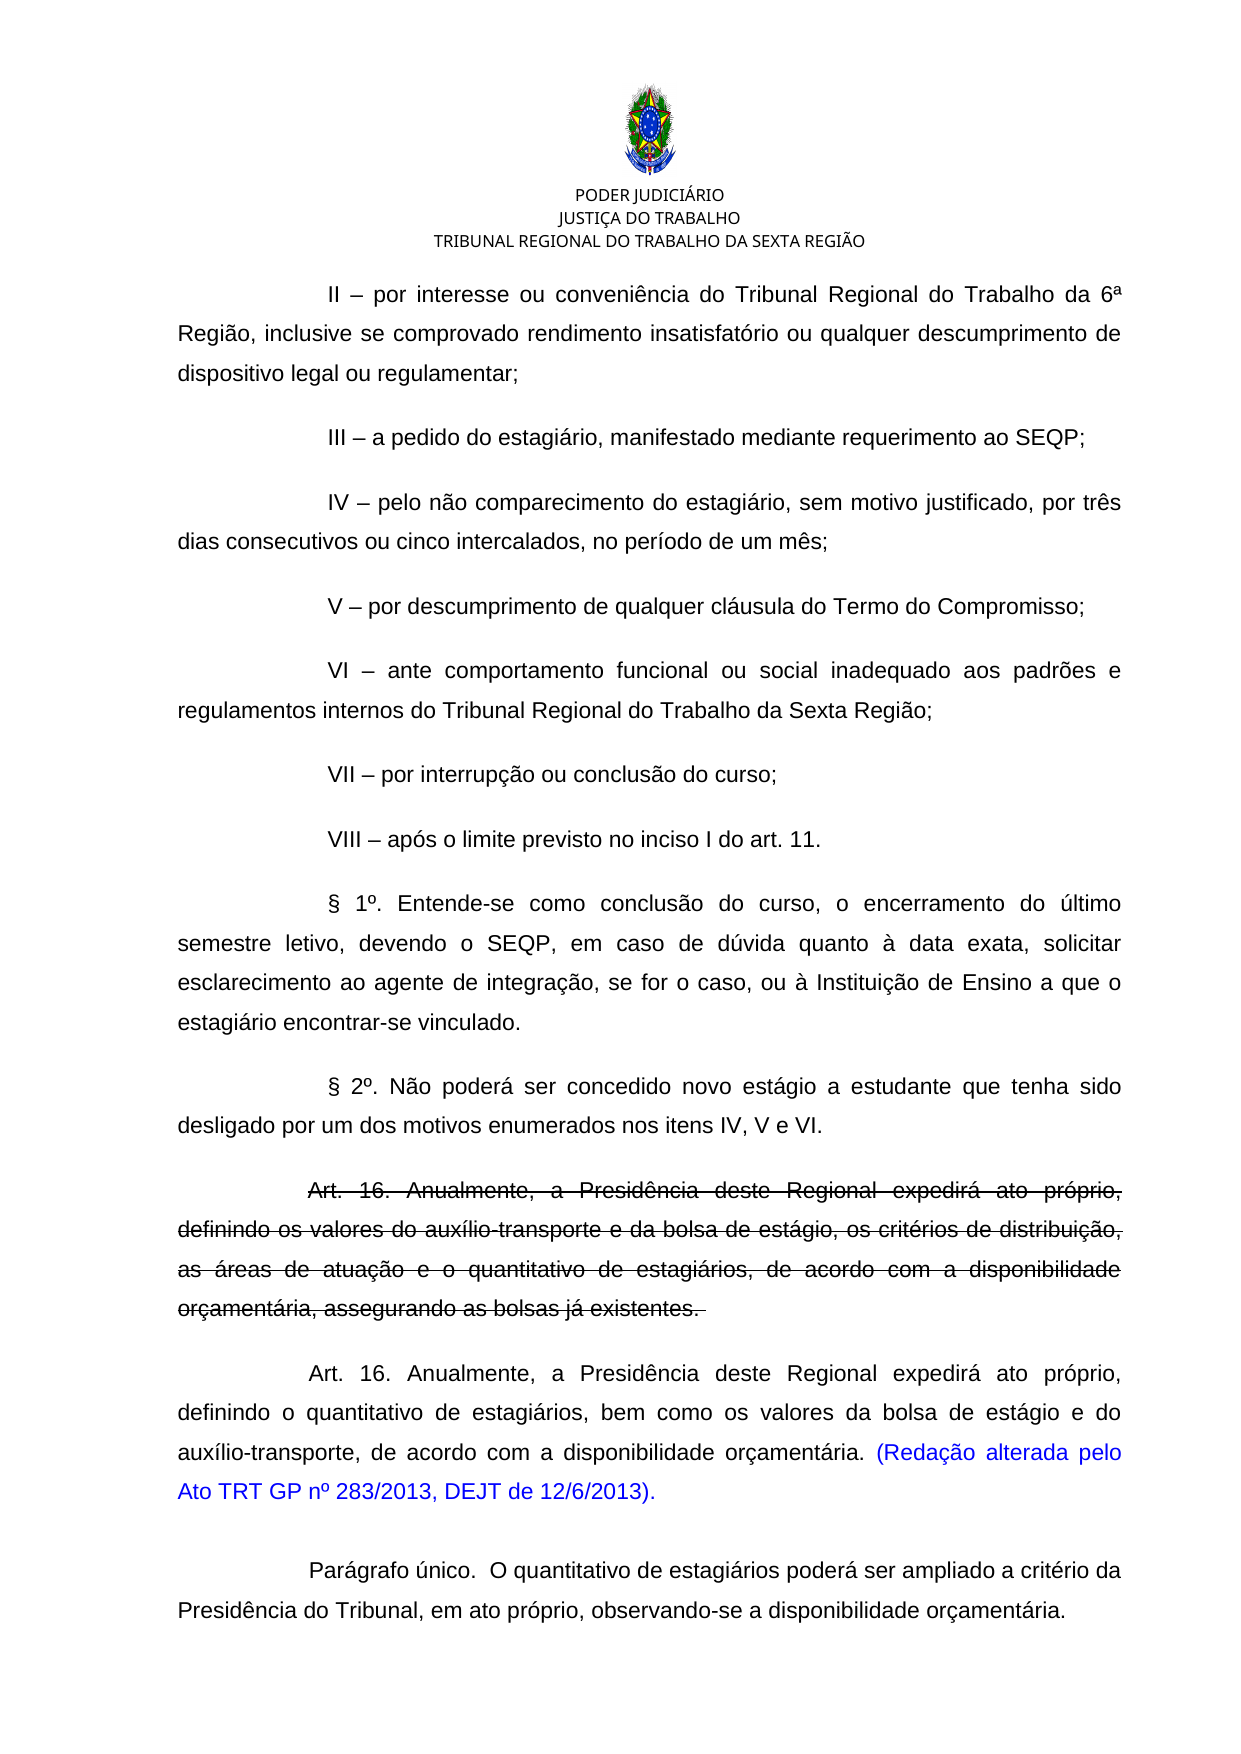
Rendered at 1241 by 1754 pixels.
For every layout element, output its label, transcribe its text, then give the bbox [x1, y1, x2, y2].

text V – por descumprimento de qualquer cláusula do Termo do Compromisso; [177, 593, 1122, 619]
text Art. 16. Anualmente, a Presidência deste Regional expedirá ato próprio, definindo os valores do auxílio-transporte e da bolsa de estágio, os critérios de distribuição, as áreas de atuação e o quantitativo de estagiários, de acordo com a disponibilidade orçamentária, assegurando as bolsas já existentes. [177, 1232, 1122, 1322]
text Art. 16. Anualmente, a Presidência deste Regional expedirá ato próprio, definindo os valores do auxílio-transporte e da bolsa de estágio, os critérios de distribuição, as áreas de atuação e o quantitativo de estagiários, de acordo com a disponibilidade orçamentária, assegurando as bolsas já existentes. [177, 1177, 1122, 1231]
text VII – por interrupção ou conclusão do curso; [177, 761, 1122, 787]
text § 2º. Não poderá ser concedido novo estágio a estudante que tenha sido desligado por um dos motivos enumerados nos itens IV, V e VI. [177, 1073, 1122, 1139]
text VIII – após o limite previsto no inciso I do art. 11. [177, 826, 1122, 852]
text § 1º. Entende-se como conclusão do curso, o encerramento do último semestre letivo, devendo o SEQP, em caso de dúvida quanto à data exata, solicitar esclarecimento ao agente de integração, se for o caso, ou à Instituição de Ensino a que o estagiário encontrar-se vinculado. [177, 890, 1122, 1035]
text IV – pelo não comparecimento do estagiário, sem motivo justificado, por três dias consecutivos ou cinco intercalados, no período de um mês; [177, 489, 1122, 554]
text III – a pedido do estagiário, manifestado mediante requerimento ao SEQP; [177, 424, 1122, 451]
text Art. 16. Anualmente, a Presidência deste Regional expedirá ato próprio, definindo o quantitativo de estagiários, bem como os valores da bolsa de estágio e do auxílio-transporte, de acordo com a disponibilidade orçamentária. (Redação alterada pelo Ato TRT GP nº 283/2013, DEJT de 12/6/2013). [177, 1360, 1122, 1505]
text II – por interesse ou conveniência do Tribunal Regional do Trabalho da 6ª Região, inclusive se comprovado rendimento insatisfatório ou qualquer descumprimento de dispositivo legal ou regulamentar; [177, 281, 1122, 386]
text Parágrafo único. O quantitativo de estagiários poderá ser ampliado a critério da Presidência do Tribunal, em ato próprio, observando-se a disponibilidade orçamentária. [177, 1557, 1122, 1623]
picture [622, 81, 677, 177]
text VI – ante comportamento funcional ou social inadequado aos padrões e regulamentos internos do Tribunal Regional do Trabalho da Sexta Região; [177, 657, 1122, 723]
